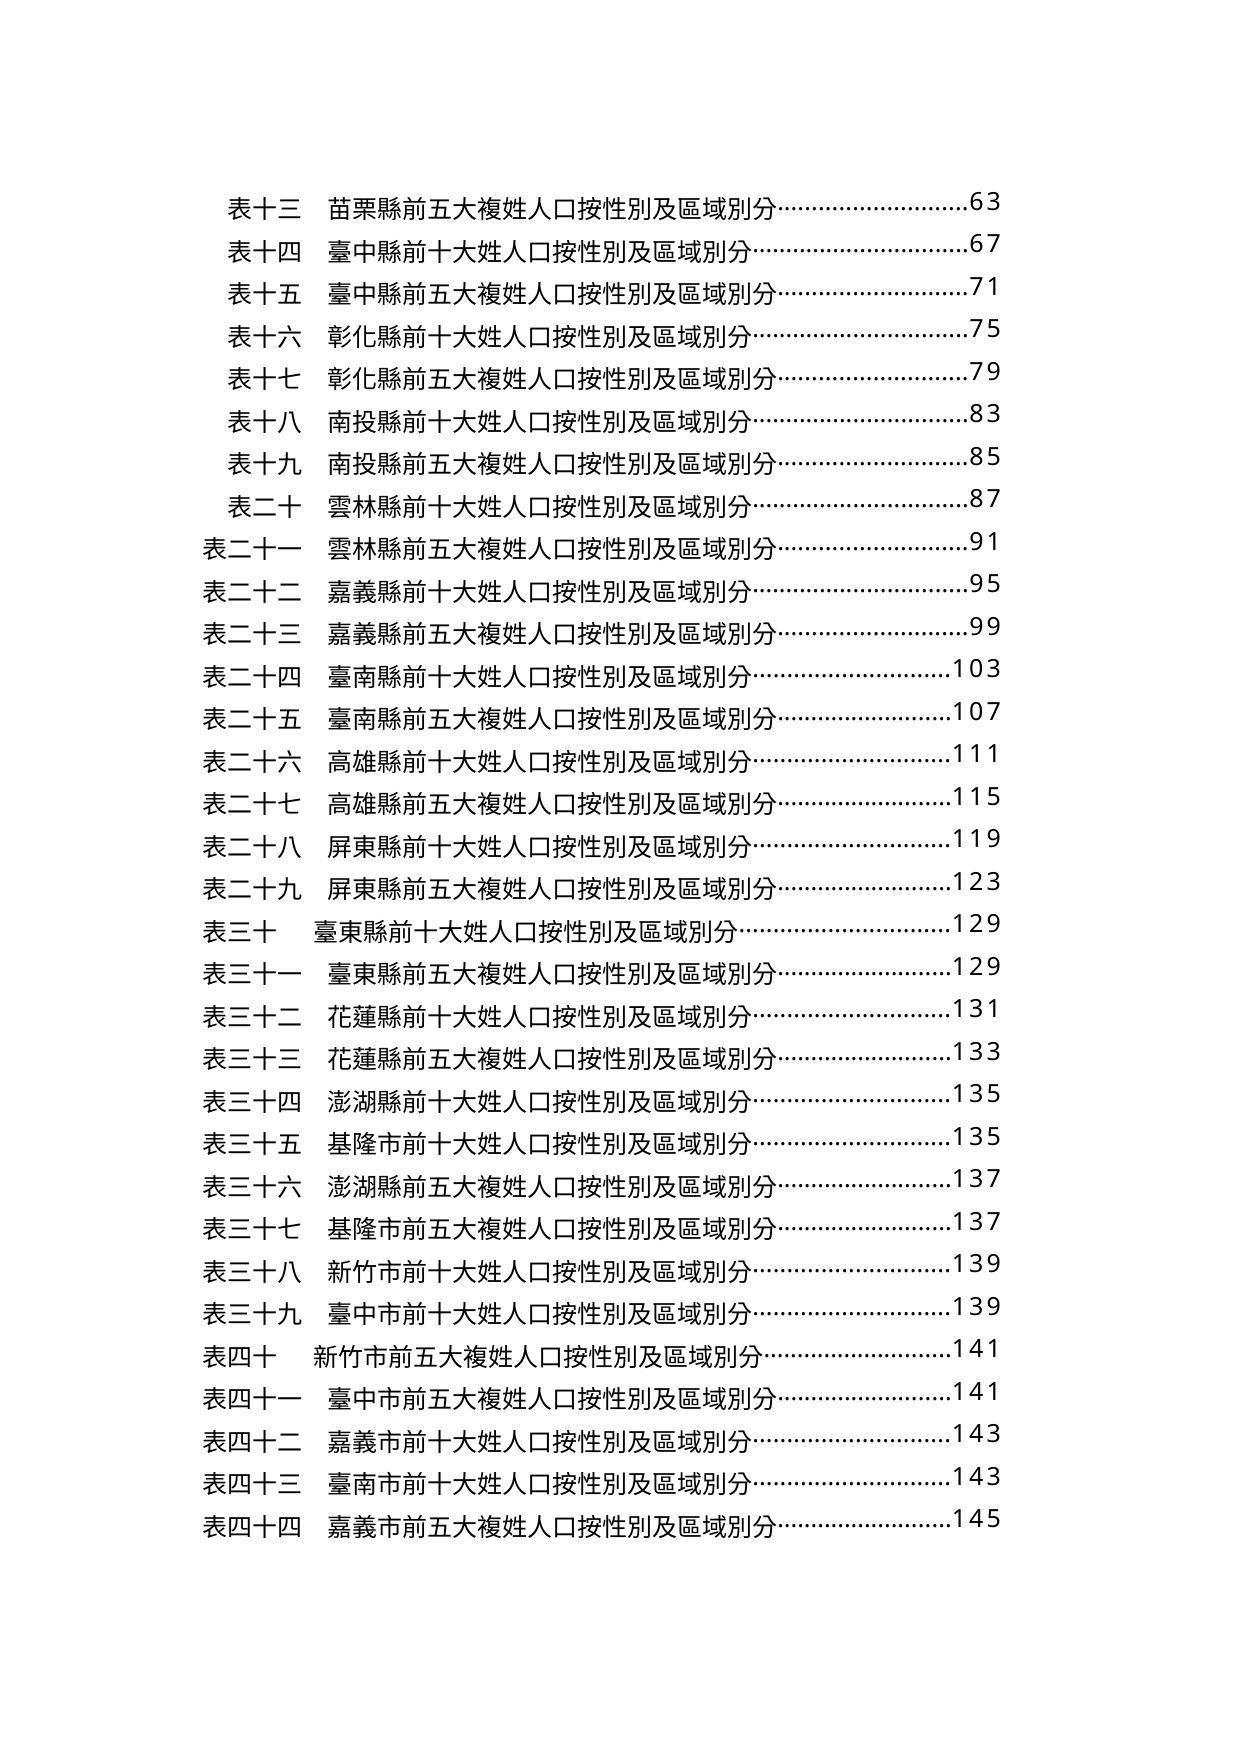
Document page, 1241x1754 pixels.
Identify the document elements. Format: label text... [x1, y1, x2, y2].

text 表三十七 基隆市前五大複姓人口按性別及區域別分 137 [202, 1203, 1004, 1246]
text 表二十六 高雄縣前十大姓人口按性別及區域別分 111 [202, 736, 1004, 778]
text 表三十五 基隆市前十大姓人口按性別及區域別分 135 [202, 1118, 1004, 1161]
text 表四十一 臺中市前五大複姓人口按性別及區域別分 141 [202, 1373, 1004, 1416]
text 表二十四 臺南縣前十大姓人口按性別及區域別分 103 [202, 651, 1004, 693]
text 表二十 雲林縣前十大姓人口按性別及區域別分 87 [227, 481, 1004, 523]
text 表二十一 雲林縣前五大複姓人口按性別及區域別分 91 [202, 523, 1004, 566]
text 表十六 彰化縣前十大姓人口按性別及區域別分 75 [227, 311, 1004, 353]
text 表三十六 澎湖縣前五大複姓人口按性別及區域別分 137 [202, 1161, 1004, 1203]
text 表二十二 嘉義縣前十大姓人口按性別及區域別分 95 [202, 566, 1004, 608]
text 表四十 新竹市前五大複姓人口按性別及區域別分 141 [177, 1331, 1004, 1373]
text 表二十九 屏東縣前五大複姓人口按性別及區域別分 123 [202, 863, 1004, 906]
text 表三十三 花蓮縣前五大複姓人口按性別及區域別分 133 [202, 1033, 1004, 1076]
text 表十九 南投縣前五大複姓人口按性別及區域別分 85 [227, 438, 1004, 481]
text 表三十九 臺中市前十大姓人口按性別及區域別分 139 [202, 1288, 1004, 1331]
text 表三十二 花蓮縣前十大姓人口按性別及區域別分 131 [202, 991, 1004, 1033]
text 表三十四 澎湖縣前十大姓人口按性別及區域別分 135 [202, 1076, 1004, 1118]
text 表二十三 嘉義縣前五大複姓人口按性別及區域別分 99 [202, 608, 1004, 651]
text 表四十四 嘉義市前五大複姓人口按性別及區域別分 145 [177, 1501, 1004, 1543]
text 表二十七 高雄縣前五大複姓人口按性別及區域別分 115 [202, 778, 1004, 821]
text 表十七 彰化縣前五大複姓人口按性別及區域別分 79 [227, 353, 1004, 396]
text 表四十三 臺南市前十大姓人口按性別及區域別分 143 [202, 1458, 1004, 1501]
text 表二十五 臺南縣前五大複姓人口按性別及區域別分 107 [202, 693, 1004, 736]
text 表十五 臺中縣前五大複姓人口按性別及區域別分 71 [227, 268, 1004, 311]
text 表十四 臺中縣前十大姓人口按性別及區域別分 67 [227, 226, 1004, 268]
text 表三十一 臺東縣前五大複姓人口按性別及區域別分 129 [202, 948, 1004, 991]
text 表二十八 屏東縣前十大姓人口按性別及區域別分 119 [202, 821, 1004, 863]
text 表十八 南投縣前十大姓人口按性別及區域別分 83 [227, 396, 1004, 438]
text 表三十八 新竹市前十大姓人口按性別及區域別分 139 [202, 1246, 1004, 1288]
text 表十三 苗栗縣前五大複姓人口按性別及區域別分 63 [227, 183, 1004, 226]
text 表三十 臺東縣前十大姓人口按性別及區域別分 129 [177, 906, 1004, 948]
text 表四十二 嘉義市前十大姓人口按性別及區域別分 143 [202, 1416, 1004, 1458]
